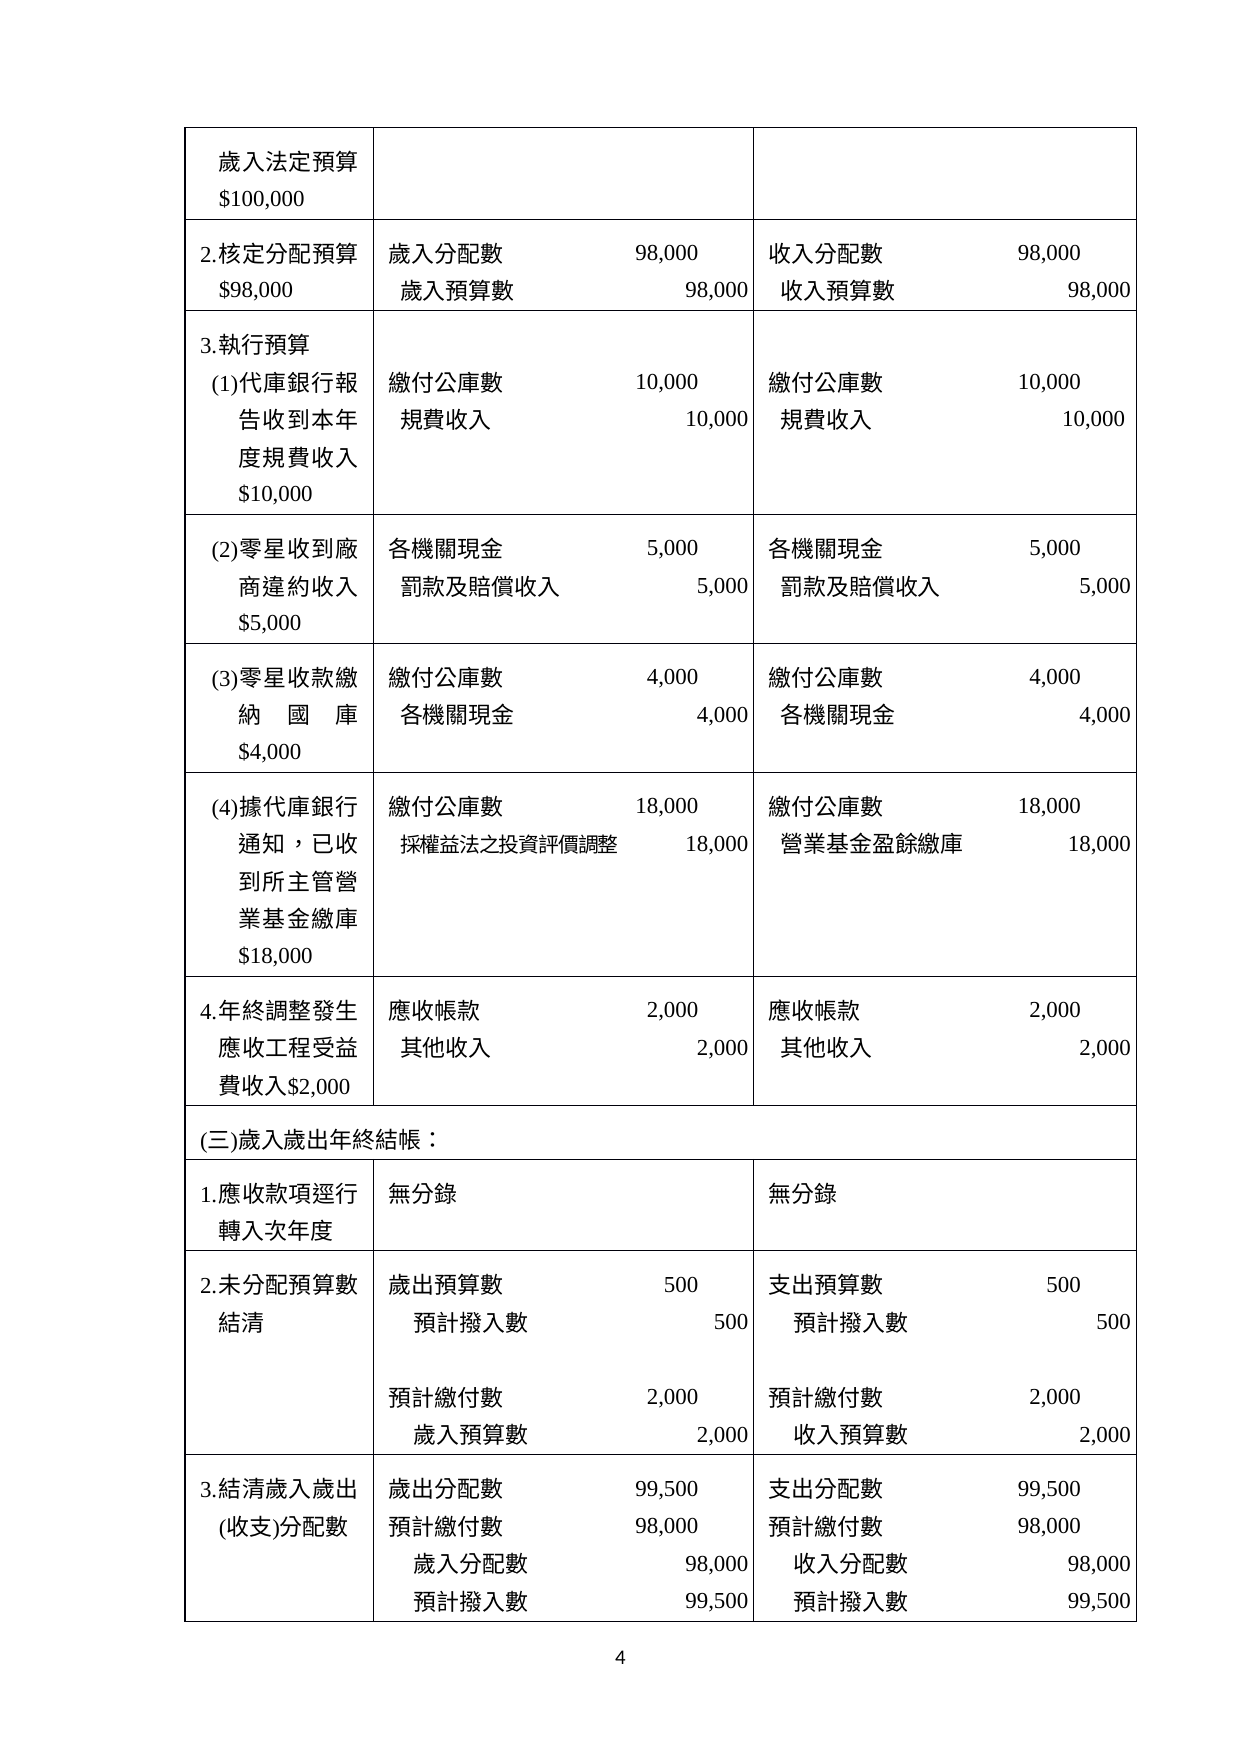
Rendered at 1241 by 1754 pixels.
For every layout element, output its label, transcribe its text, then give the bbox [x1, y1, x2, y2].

table_cell 99,500 98,000 98,000 99,500 [1003, 1455, 1136, 1621]
table_cell 歲入法定預算$100,000 [186, 128, 373, 218]
table_cell 支出預算數 預計撥入數 預計繳付數 收入預算數 [754, 1251, 1003, 1454]
table_cell [754, 128, 1003, 218]
table_cell 98,000 98,000 [1003, 220, 1136, 310]
table_cell 繳付公庫數 規費收入 [374, 311, 619, 514]
table_cell 應收帳款 其他收入 [754, 977, 1003, 1105]
table_cell 執行預算 (1)代庫銀行報告收到本年度規費收入$10,000 [186, 311, 373, 514]
table_cell 結清歲入歲出(收支)分配數 [186, 1455, 373, 1621]
table_cell 繳付公庫數 各機關現金 [374, 644, 619, 772]
table_cell [619, 1160, 753, 1250]
table_cell (三)歲入歲出年終結帳： [186, 1106, 1136, 1159]
table_cell 4,000 4,000 [619, 644, 753, 772]
table_cell 無分錄 [754, 1160, 1003, 1250]
table_cell [1003, 128, 1136, 218]
table_cell [374, 128, 619, 218]
table_cell 2,000 2,000 [619, 977, 753, 1105]
table_cell 歲出分配數 預計繳付數 歲入分配數 預計撥入數 [374, 1455, 619, 1621]
table_cell 各機關現金 罰款及賠償收入 [374, 515, 619, 643]
table_cell 18,000 18,000 [635, 773, 753, 976]
table_cell 未分配預算數結清 [186, 1251, 373, 1454]
table_cell 無分錄 [374, 1160, 619, 1250]
table_cell 年終調整發生應收工程受益費收入$2,000 [186, 977, 373, 1105]
table_cell 繳付公庫數 營業基金盈餘繳庫 [754, 773, 1003, 976]
table_cell 應收帳款 其他收入 [374, 977, 619, 1105]
table_cell 歲出預算數 預計撥入數 預計繳付數 歲入預算數 [374, 1251, 619, 1454]
table_cell 4,000 4,000 [1003, 644, 1136, 772]
table_cell 500 500 2,000 2,000 [1003, 1251, 1136, 1454]
table_cell [1003, 1160, 1136, 1250]
table_cell 支出分配數 預計繳付數 收入分配數 預計撥入數 [754, 1455, 1003, 1621]
table_cell 5,000 5,000 [619, 515, 753, 643]
table_cell 99,500 98,000 98,000 99,500 [619, 1455, 753, 1621]
table_cell (4)據代庫銀行通知，已收到所主管營業基金繳庫$18,000 [186, 773, 373, 976]
table_cell 5,000 5,000 [1003, 515, 1136, 643]
table_cell 10,000 10,000 [1003, 311, 1136, 514]
table_cell 繳付公庫數 各機關現金 [754, 644, 1003, 772]
table_cell 核定分配預算$98,000 [186, 220, 373, 310]
table_cell 繳付公庫數 規費收入 [754, 311, 1003, 514]
table_cell 2,000 2,000 [1003, 977, 1136, 1105]
table_cell 18,000 18,000 [1003, 773, 1136, 976]
table_cell (3)零星收款繳納國庫$4,000 [186, 644, 373, 772]
table_cell [619, 128, 753, 218]
table_cell 各機關現金 罰款及賠償收入 [754, 515, 1003, 643]
table_cell 繳付公庫數 採權益法之投資評價調整 [374, 773, 634, 976]
table_cell 收入分配數 收入預算數 [754, 220, 1003, 310]
table_cell 歲入分配數 歲入預算數 [374, 220, 619, 310]
table_cell (2)零星收到廠商違約收入$5,000 [186, 515, 373, 643]
table_cell 應收款項逕行轉入次年度 [186, 1160, 373, 1250]
table_cell 500 500 2,000 2,000 [619, 1251, 753, 1454]
table_cell 98,000 98,000 [619, 220, 753, 310]
table_cell 10,000 10,000 [619, 311, 753, 514]
